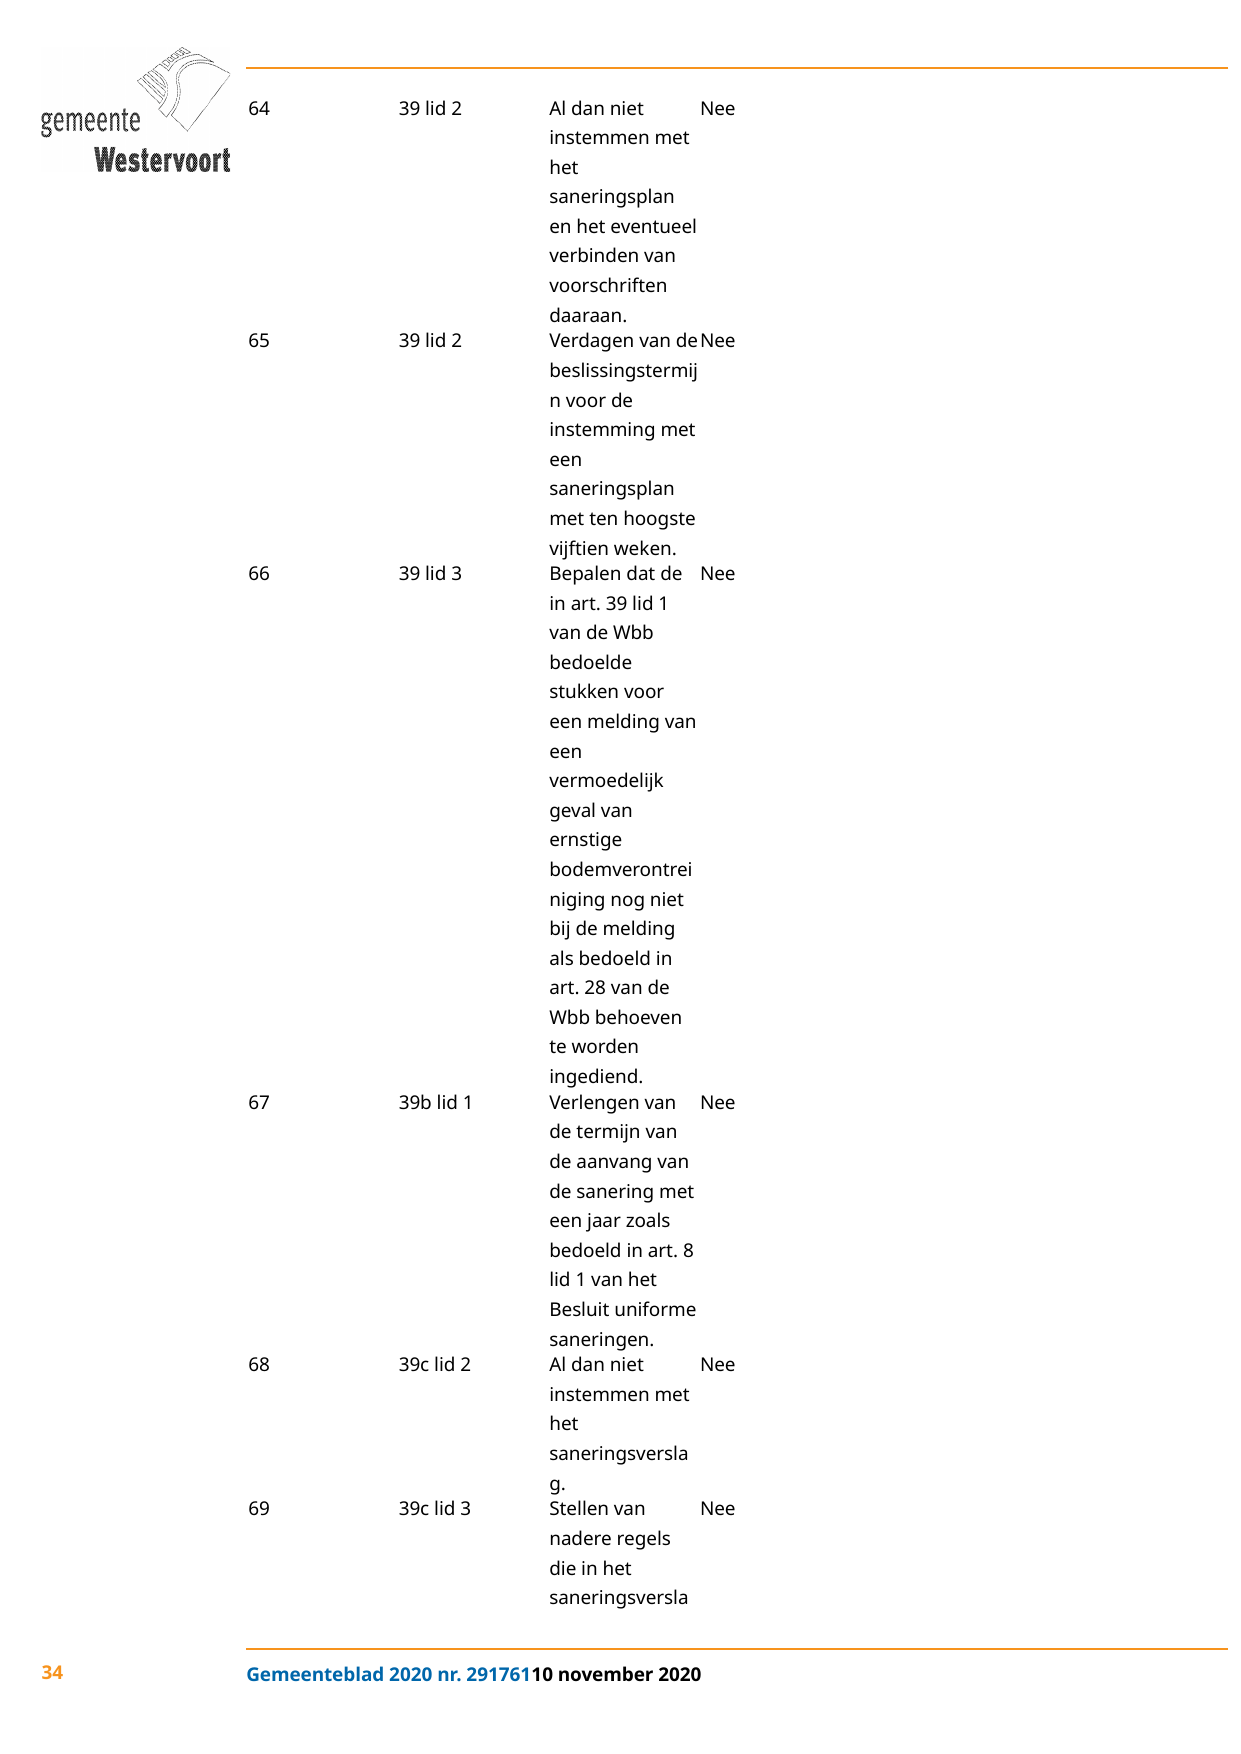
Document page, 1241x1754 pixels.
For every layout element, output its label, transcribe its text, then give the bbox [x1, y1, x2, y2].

table_cell 39c lid 2 [399, 1351, 549, 1496]
table_cell [850, 1351, 1001, 1496]
table_cell [1001, 1351, 1152, 1496]
table_cell 39 lid 3 [399, 560, 549, 1089]
table_cell [850, 1496, 1001, 1610]
table_cell [850, 328, 1001, 560]
table_cell 39 lid 2 [399, 95, 549, 328]
table_cell [1001, 95, 1152, 328]
table_cell Nee [700, 1351, 850, 1496]
table_cell Al dan niet instemmen met het saneringsplan en het eventueel verbinden van voorschriften daaraan. [549, 95, 700, 328]
picture [41, 47, 231, 172]
table_cell Verdagen van de beslissingstermijn voor de instemming met een saneringsplan met ten hoogste vijftien weken. [549, 328, 700, 560]
table_cell 68 [248, 1351, 398, 1496]
table_cell 67 [248, 1089, 398, 1351]
table_cell Stellen van nadere regels die in het saneringsversla [549, 1496, 700, 1610]
table_cell 65 [248, 328, 398, 560]
table_cell [850, 95, 1001, 328]
table_cell [1001, 1496, 1152, 1610]
table_cell 69 [248, 1496, 398, 1610]
table_cell [850, 560, 1001, 1089]
table_cell Nee [700, 95, 850, 328]
table_cell Al dan niet instemmen met het saneringsverslag. [549, 1351, 700, 1496]
table_cell [850, 1089, 1001, 1351]
table_cell Nee [700, 1089, 850, 1351]
table_cell Nee [700, 1496, 850, 1610]
table_cell [1001, 560, 1152, 1089]
table_cell 39 lid 2 [399, 328, 549, 560]
table_cell 64 [248, 95, 398, 328]
table_cell Nee [700, 560, 850, 1089]
table_cell Verlengen van de termijn van de aanvang van de sanering met een jaar zoals bedoeld in art. 8 lid 1 van het Besluit uniforme saneringen. [549, 1089, 700, 1351]
table_cell 66 [248, 560, 398, 1089]
table_cell [1001, 1089, 1152, 1351]
table_cell Bepalen dat de in art. 39 lid 1 van de Wbb bedoelde stukken voor een melding van een vermoedelijk geval van ernstige bodemverontreiniging nog niet bij de melding als bedoeld in art. 28 van de Wbb behoeven te worden ingediend. [549, 560, 700, 1089]
table_cell 39b lid 1 [399, 1089, 549, 1351]
table_cell Nee [700, 328, 850, 560]
table_cell [1001, 328, 1152, 560]
table_cell 39c lid 3 [399, 1496, 549, 1610]
